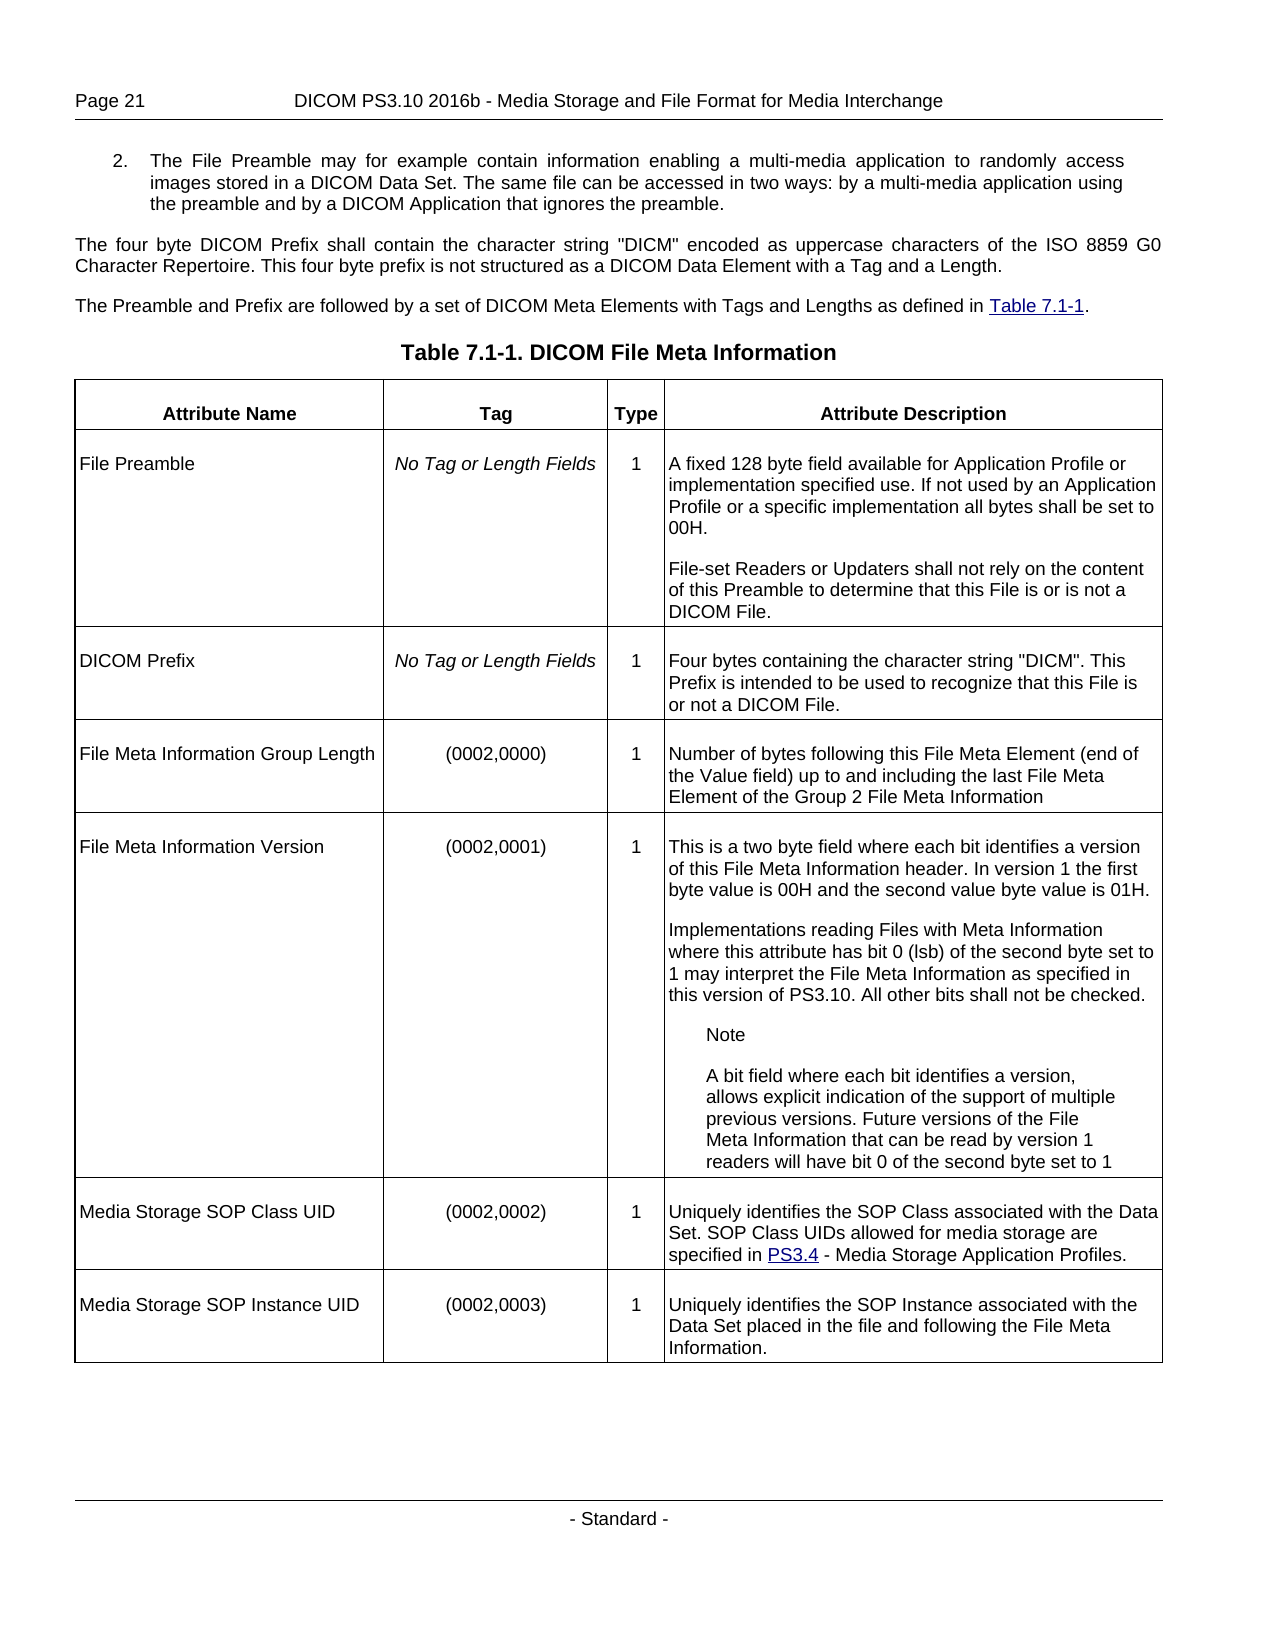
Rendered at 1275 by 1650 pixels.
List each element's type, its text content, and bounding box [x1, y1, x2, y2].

table_cell 1 [608, 813, 664, 1177]
table_cell Uniquely identifies the SOP Class associated with the Data Set. SOP Class UIDs allowed for media storage are specified in PS3.4 - Media Storage Application Profiles. [665, 1178, 1162, 1269]
text Table 7.1-1. DICOM File Meta Information [75, 339, 1162, 365]
table_cell 1 [608, 1178, 664, 1269]
table_header Attribute Description [665, 380, 1162, 428]
table_cell (0002,0001) [384, 813, 607, 1177]
table_cell File Meta Information Version [76, 813, 383, 1177]
text The Preamble and Prefix are followed by a set of DICOM Meta Elements with Tags and Lengths as defined in Table 7.1-1. [75, 295, 1162, 317]
table_header Type [608, 380, 664, 428]
table_cell DICOM Prefix [76, 627, 383, 719]
table_cell Media Storage SOP Instance UID [76, 1270, 383, 1362]
table_cell File Meta Information Group Length [76, 720, 383, 812]
table_cell This is a two byte field where each bit identifies a version of this File Meta Information header. In version 1 the first byte value is 00H and the second value byte value is 01H. Implementations reading Files with Meta Information where this attribute has bit 0 (lsb) of the second byte set to 1 may interpret the File Meta Information as specified in this version of PS3.10. All other bits shall not be checked. Note A bit field where each bit identifies a version, allows explicit indication of the support of multiple previous versions. Future versions of the File Meta Information that can be read by version 1 readers will have bit 0 of the second byte set to 1 [665, 813, 1162, 1177]
table_cell 1 [608, 430, 664, 626]
table_cell (0002,0002) [384, 1178, 607, 1269]
table_cell 1 [608, 1270, 664, 1362]
table_cell (0002,0003) [384, 1270, 607, 1362]
table_cell No Tag or Length Fields [384, 627, 607, 719]
list The File Preamble may for example contain information enabling a multi-media application to randomly access images stored in a DICOM Data Set. The same file can be accessed in two ways: by a multi-media application using the preamble and by a DICOM Application that ignores the preamble. [112, 150, 1125, 215]
table_cell 1 [608, 627, 664, 719]
table_header Tag [384, 380, 607, 428]
table_header Attribute Name [76, 380, 383, 428]
table_cell No Tag or Length Fields [384, 430, 607, 626]
table_cell File Preamble [76, 430, 383, 626]
table_cell Four bytes containing the character string "DICM". This Prefix is intended to be used to recognize that this File is or not a DICOM File. [665, 627, 1162, 719]
table_cell Uniquely identifies the SOP Instance associated with the Data Set placed in the file and following the File Meta Information. [665, 1270, 1162, 1362]
table_cell Number of bytes following this File Meta Element (end of the Value field) up to and including the last File Meta Element of the Group 2 File Meta Information [665, 720, 1162, 812]
table_cell 1 [608, 720, 664, 812]
text The four byte DICOM Prefix shall contain the character string "DICM" encoded as uppercase characters of the ISO 8859 G0 Character Repertoire. This four byte prefix is not structured as a DICOM Data Element with a Tag and a Length. [75, 233, 1162, 277]
table_cell (0002,0000) [384, 720, 607, 812]
table_cell A fixed 128 byte field available for Application Profile or implementation specified use. If not used by an Application Profile or a specific implementation all bytes shall be set to 00H. File-set Readers or Updaters shall not rely on the content of this Preamble to determine that this File is or is not a DICOM File. [665, 430, 1162, 626]
table_cell Media Storage SOP Class UID [76, 1178, 383, 1269]
